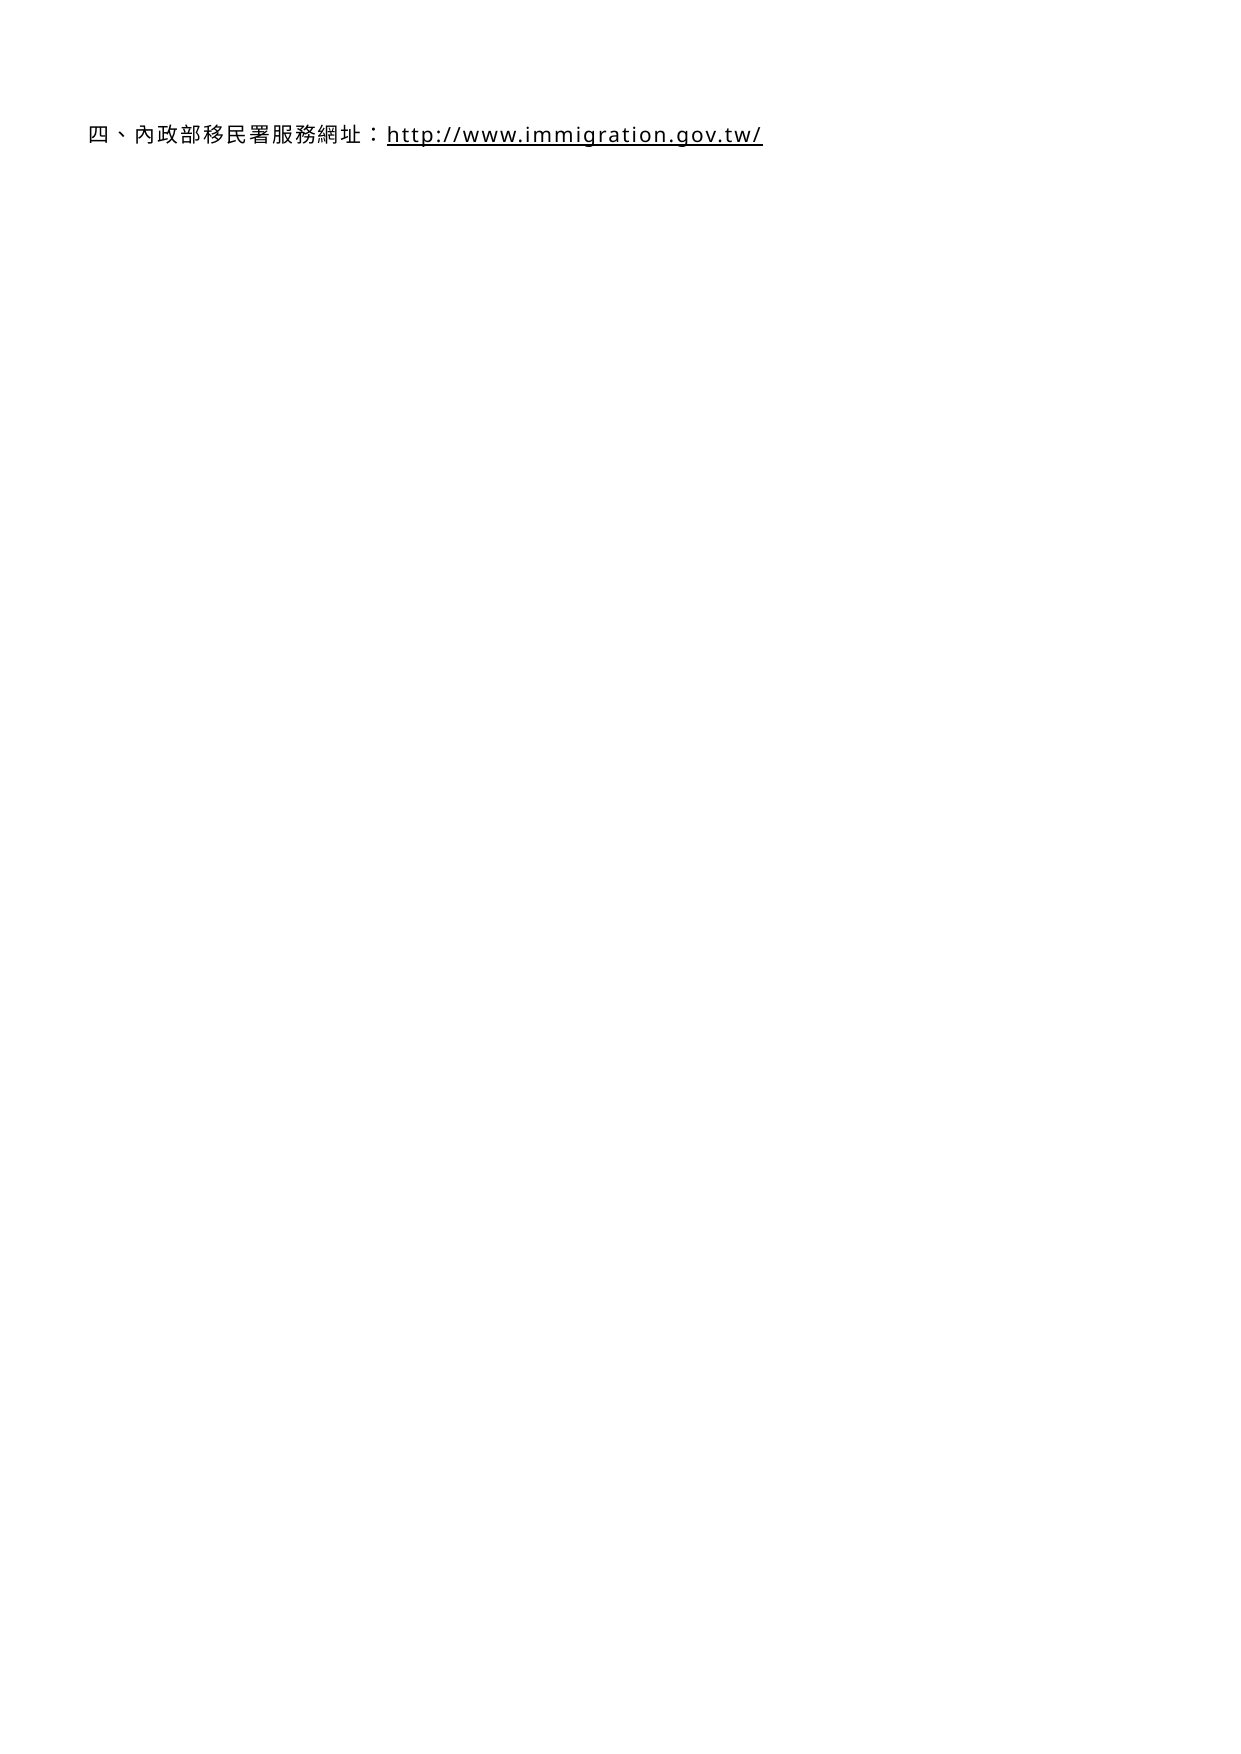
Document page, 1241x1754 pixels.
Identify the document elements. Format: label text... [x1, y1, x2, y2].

text 四、內政部移民署服務網址：http://www.immigration.gov.tw/ [89, 118, 1152, 148]
